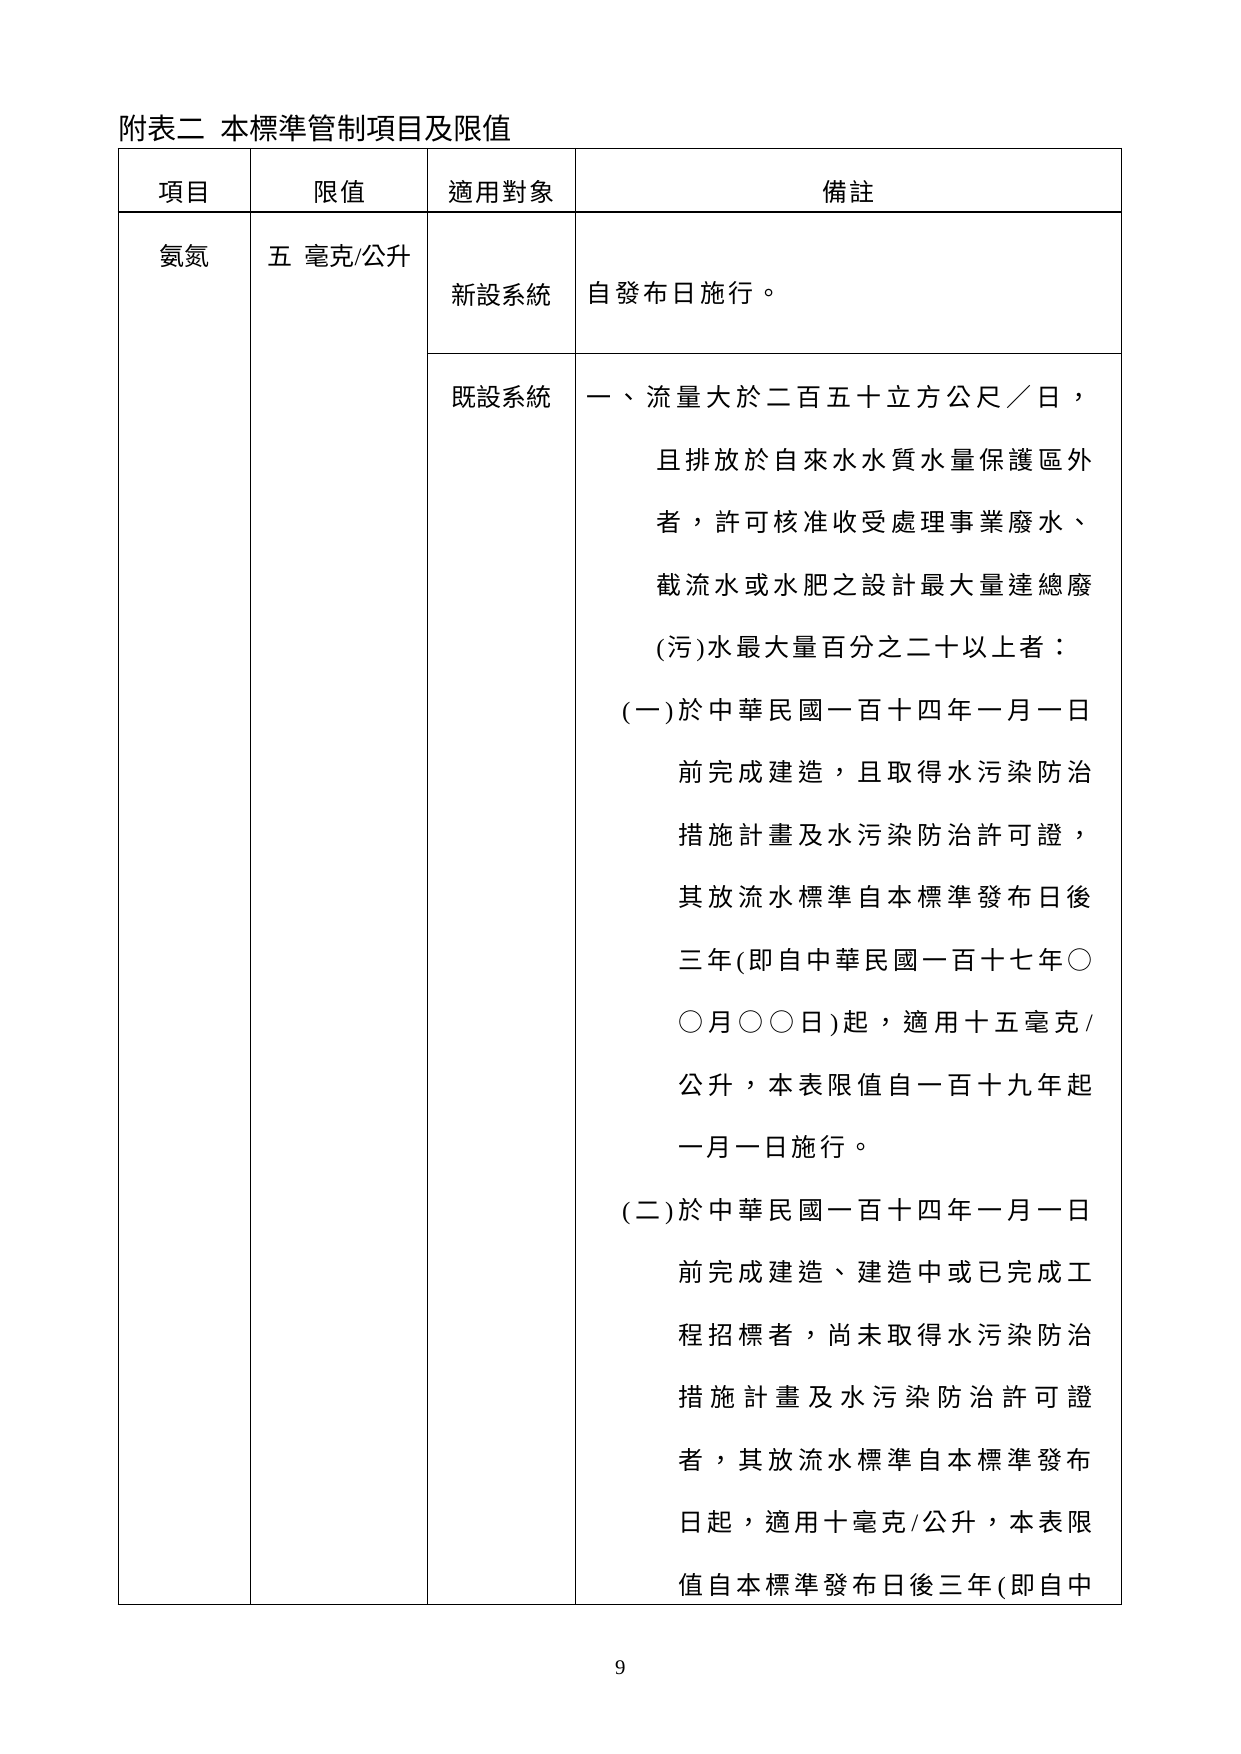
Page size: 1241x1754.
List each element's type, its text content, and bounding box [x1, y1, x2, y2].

table_cell 自發布日施行。 [576, 213, 1121, 353]
table_header 適用對象 [428, 149, 575, 211]
table_header 限值 [251, 149, 427, 211]
table_header 備註 [576, 149, 1121, 211]
table_cell 既設系統 [428, 354, 575, 1604]
table_cell 氨氮 [119, 213, 250, 1604]
table_header 項目 [119, 149, 250, 211]
table_cell 一、流量大於二百五十立方公尺／日，且排放於自來水水質水量保護區外者，許可核准收受處理事業廢水、截流水或水肥之設計最大量達總廢(污)水最大量百分之二十以上者： (一)於中華民國一百十四年一月一日前完成建造，且取得水污染防治措施計畫及水污染防治許可證，其放流水標準自本標準發布日後三年(即自中華民國一百十七年○○月○○日)起，適用十五毫克/公升，本表限值自一百十九年起一月一日施行。 (二)於中華民國一百十四年一月一日前完成建造、建造中或已完成工程招標者，尚未取得水污染防治措施計畫及水污染防治許可證者，其放流水標準自本標準發布日起，適用十毫克/公升，本表限值自本標準發布日後三年(即自中 [576, 354, 1121, 1604]
table_cell 五 毫克/公升 [251, 213, 427, 1604]
text 附表二 本標準管制項目及限值 [118, 85, 1122, 148]
table_cell 新設系統 [428, 213, 575, 353]
